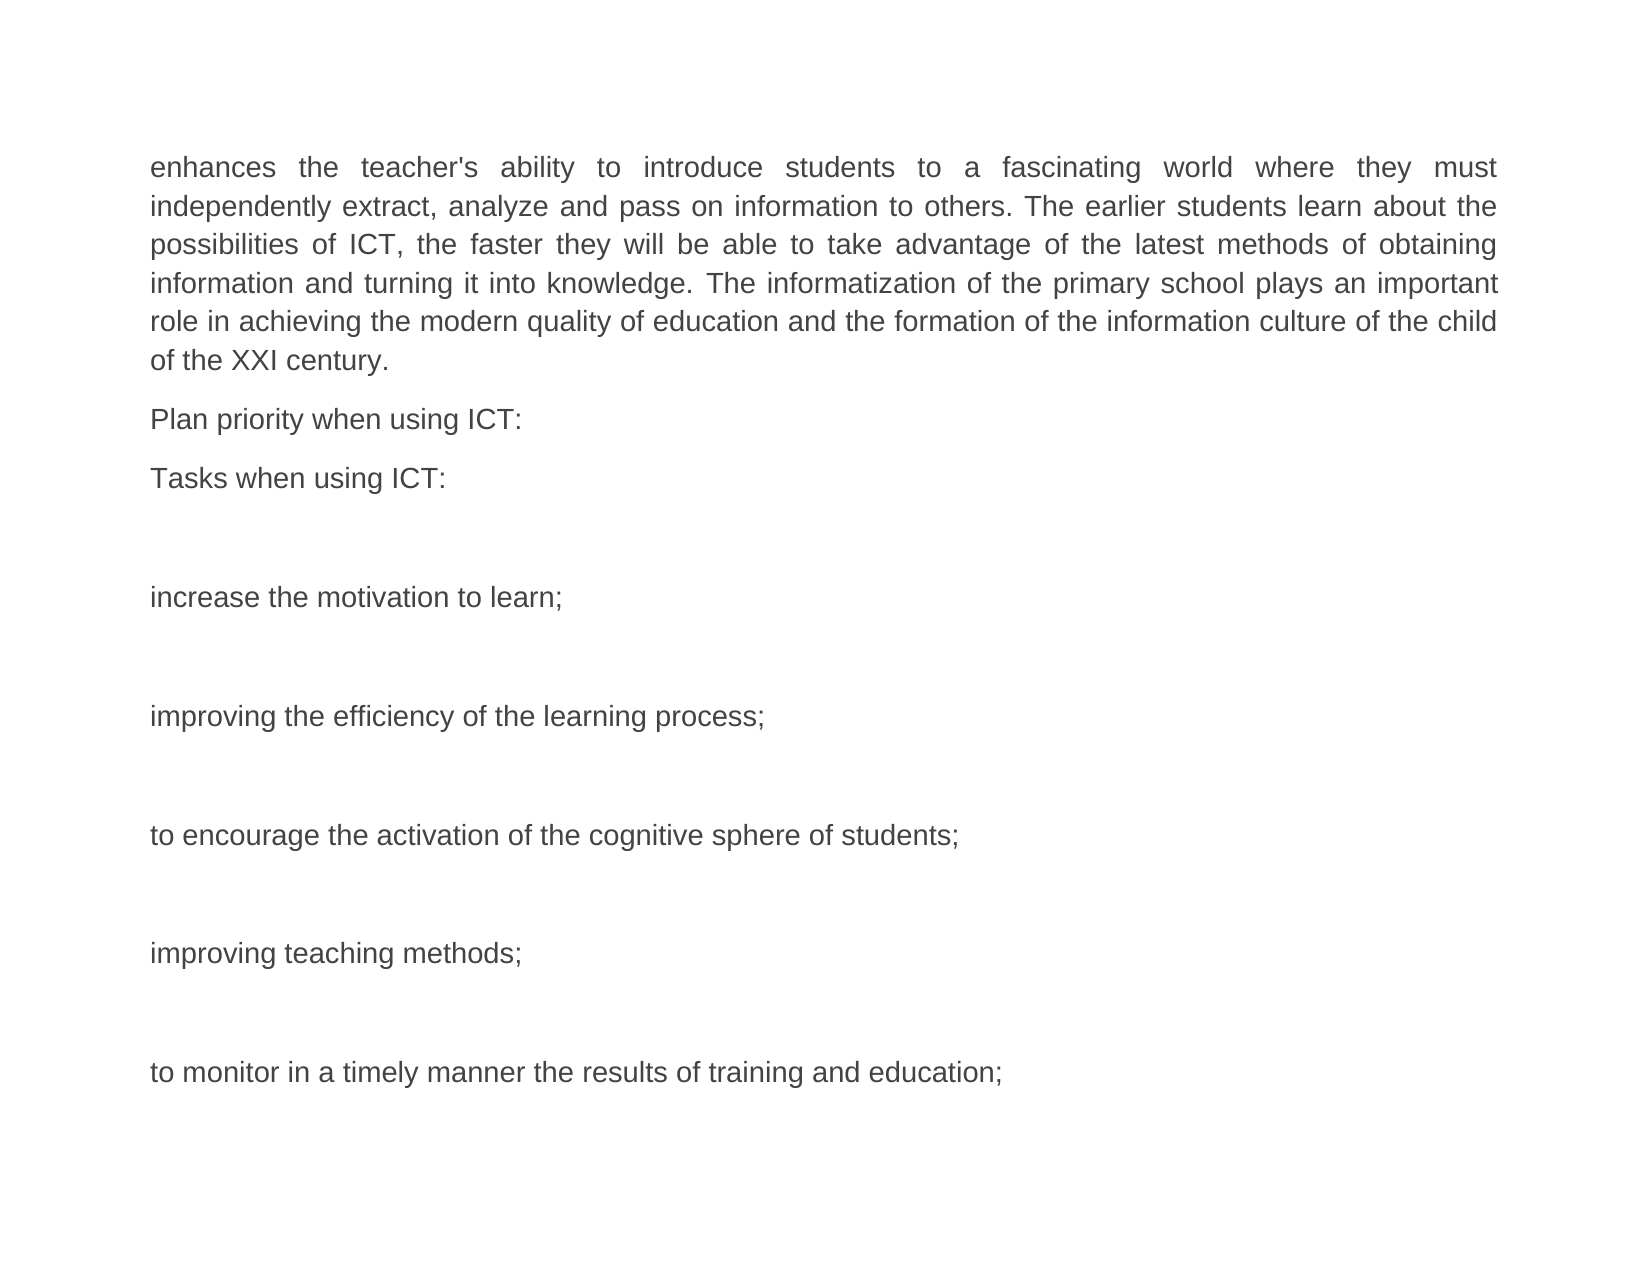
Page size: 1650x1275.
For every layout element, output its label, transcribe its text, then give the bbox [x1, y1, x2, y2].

text to encourage the activation of the cognitive sphere of students; [150, 818, 1500, 851]
text improving the efficiency of the learning process; [150, 699, 1500, 732]
text Tasks when using ICT: [150, 461, 1500, 495]
text to monitor in a timely manner the results of training and education; [150, 1055, 1500, 1089]
text increase the motivation to learn; [150, 580, 1500, 614]
text improving teaching methods; [150, 936, 1500, 970]
text enhances the teacher's ability to introduce students to a fascinating world where they must independently extract, analyze and pass on information to others. The earlier students learn about the possibilities of ICT, the faster they will be able to take advantage of the latest methods of obtaining information and turning it into knowledge. The informatization of the primary school plays an important role in achieving the modern quality of education and the formation of the information culture of the child of the XXI century. [150, 150, 1500, 376]
text Plan priority when using ICT: [150, 402, 1500, 436]
